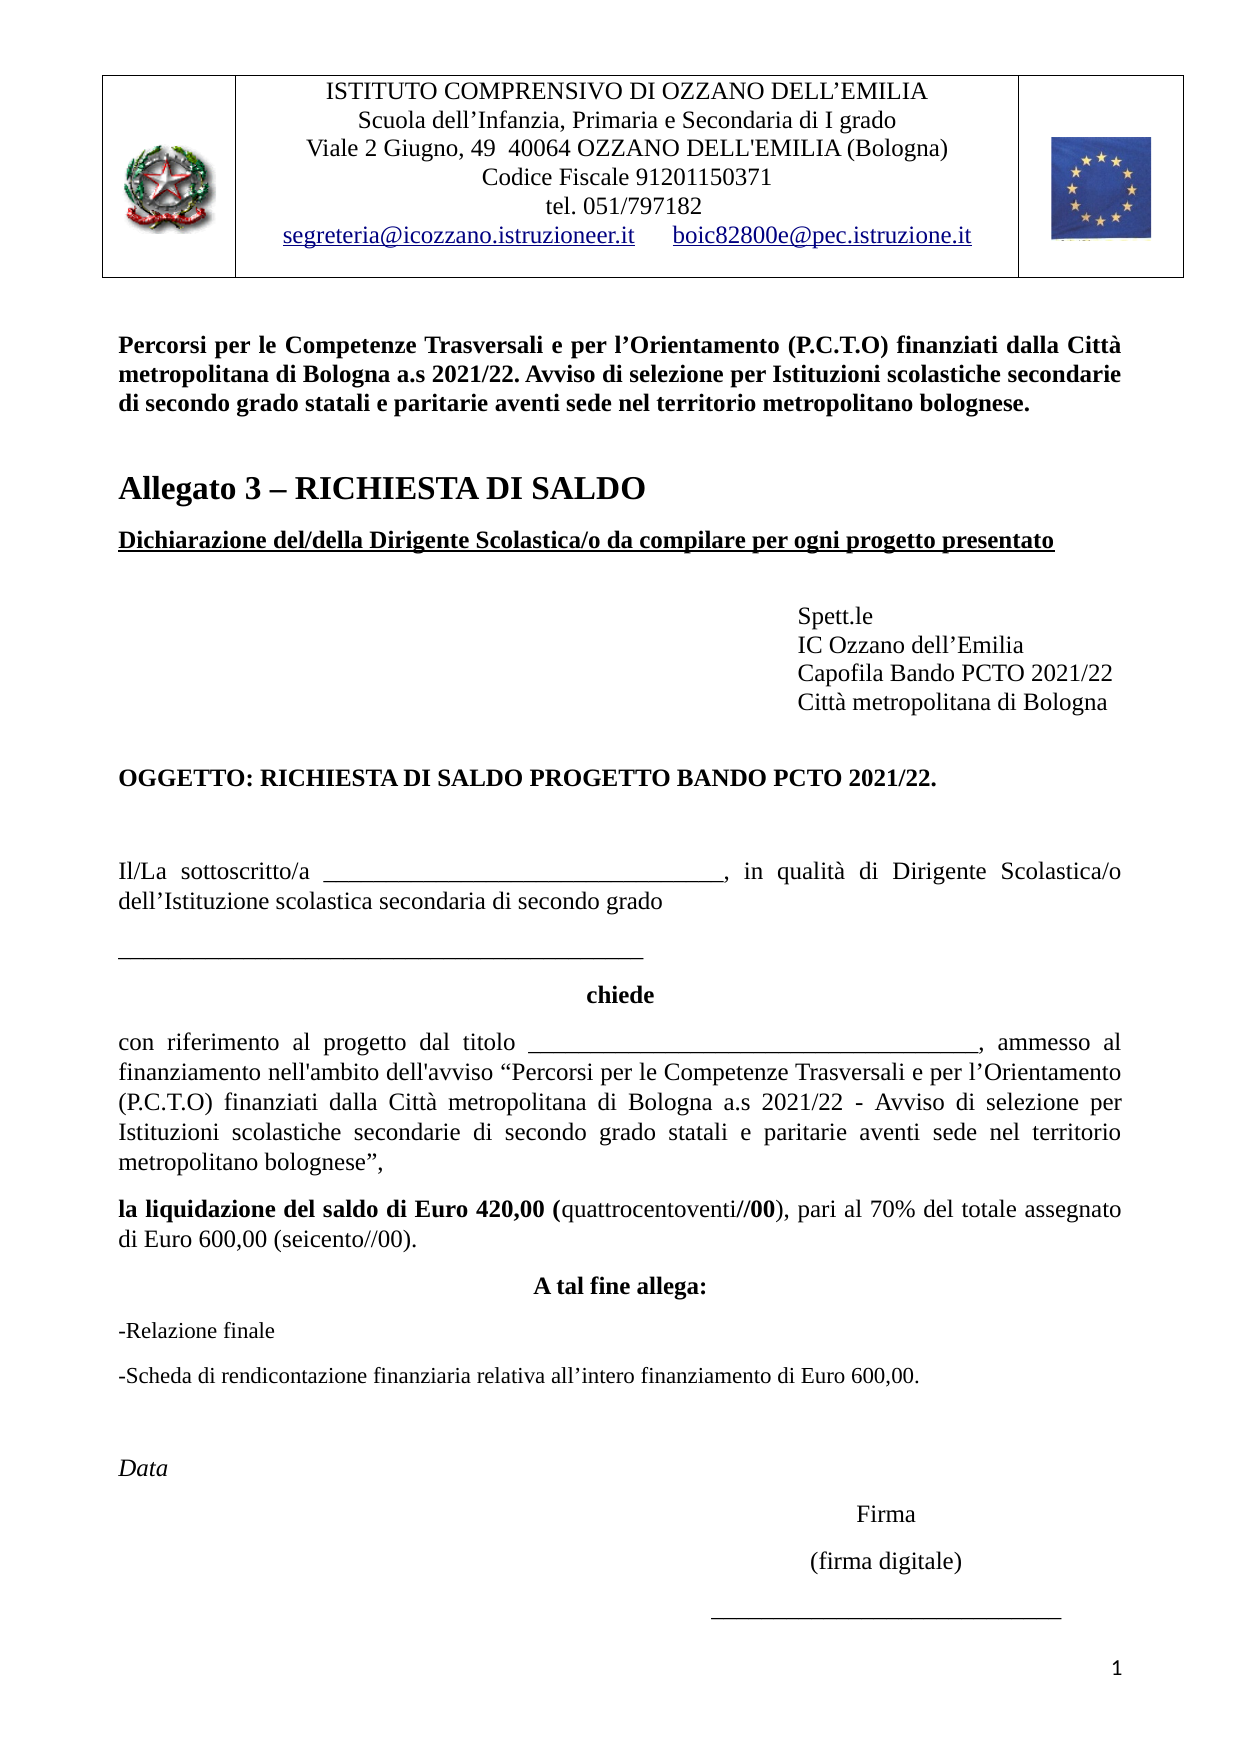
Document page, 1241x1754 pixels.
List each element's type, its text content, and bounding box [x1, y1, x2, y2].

text Il/La sottoscritto/a ________________________________, in qualità di Dirigente Scolastica/o dell’Istituzione scolastica secondaria di secondo grado [118, 856, 1122, 915]
text Percorsi per le Competenze Trasversali e per l’Orientamento (P.C.T.O) finanziati dalla Città metropolitana di Bologna a.s 2021/22. Avviso di selezione per Istituzioni scolastiche secondarie di secondo grado statali e paritarie aventi sede nel territorio metropolitano bolognese. [118, 330, 1122, 417]
text -Scheda di rendicontazione finanziaria relativa all’intero finanziamento di Euro 600,00. [118, 1362, 1122, 1388]
text Città metropolitana di Bologna [797, 687, 1122, 716]
text la liquidazione del saldo di Euro 420,00 (quattrocentoventi//00), pari al 70% del totale assegnato di Euro 600,00 (seicento//00). [118, 1194, 1122, 1253]
text -Relazione finale [118, 1317, 1122, 1344]
text __________________________________________ [118, 933, 1122, 962]
text Dichiarazione del/della Dirigente Scolastica/o da compilare per ogni progetto presentato [118, 525, 1122, 554]
text A tal fine allega: [118, 1271, 1122, 1299]
text ____________________________ [118, 1593, 1122, 1622]
text Spett.le [797, 601, 1122, 630]
text IC Ozzano dell’Emilia [797, 630, 1122, 658]
text Firma [118, 1499, 1122, 1528]
text chiede [118, 980, 1122, 1009]
text (firma digitale) [118, 1546, 1122, 1575]
text Allegato 3 – RICHIESTA DI SALDO [118, 468, 1122, 507]
text Data [118, 1453, 1122, 1482]
text Capofila Bando PCTO 2021/22 [797, 658, 1122, 687]
text con riferimento al progetto dal titolo ____________________________________, ammesso al finanziamento nell'ambito dell'avviso “Percorsi per le Competenze Trasversali e per l’Orientamento (P.C.T.O) finanziati dalla Città metropolitana di Bologna a.s 2021/22 - Avviso di selezione per Istituzioni scolastiche secondarie di secondo grado statali e paritarie aventi sede nel territorio metropolitano bolognese”, [118, 1027, 1122, 1176]
text OGGETTO: RICHIESTA DI SALDO PROGETTO BANDO PCTO 2021/22. [118, 763, 1122, 791]
